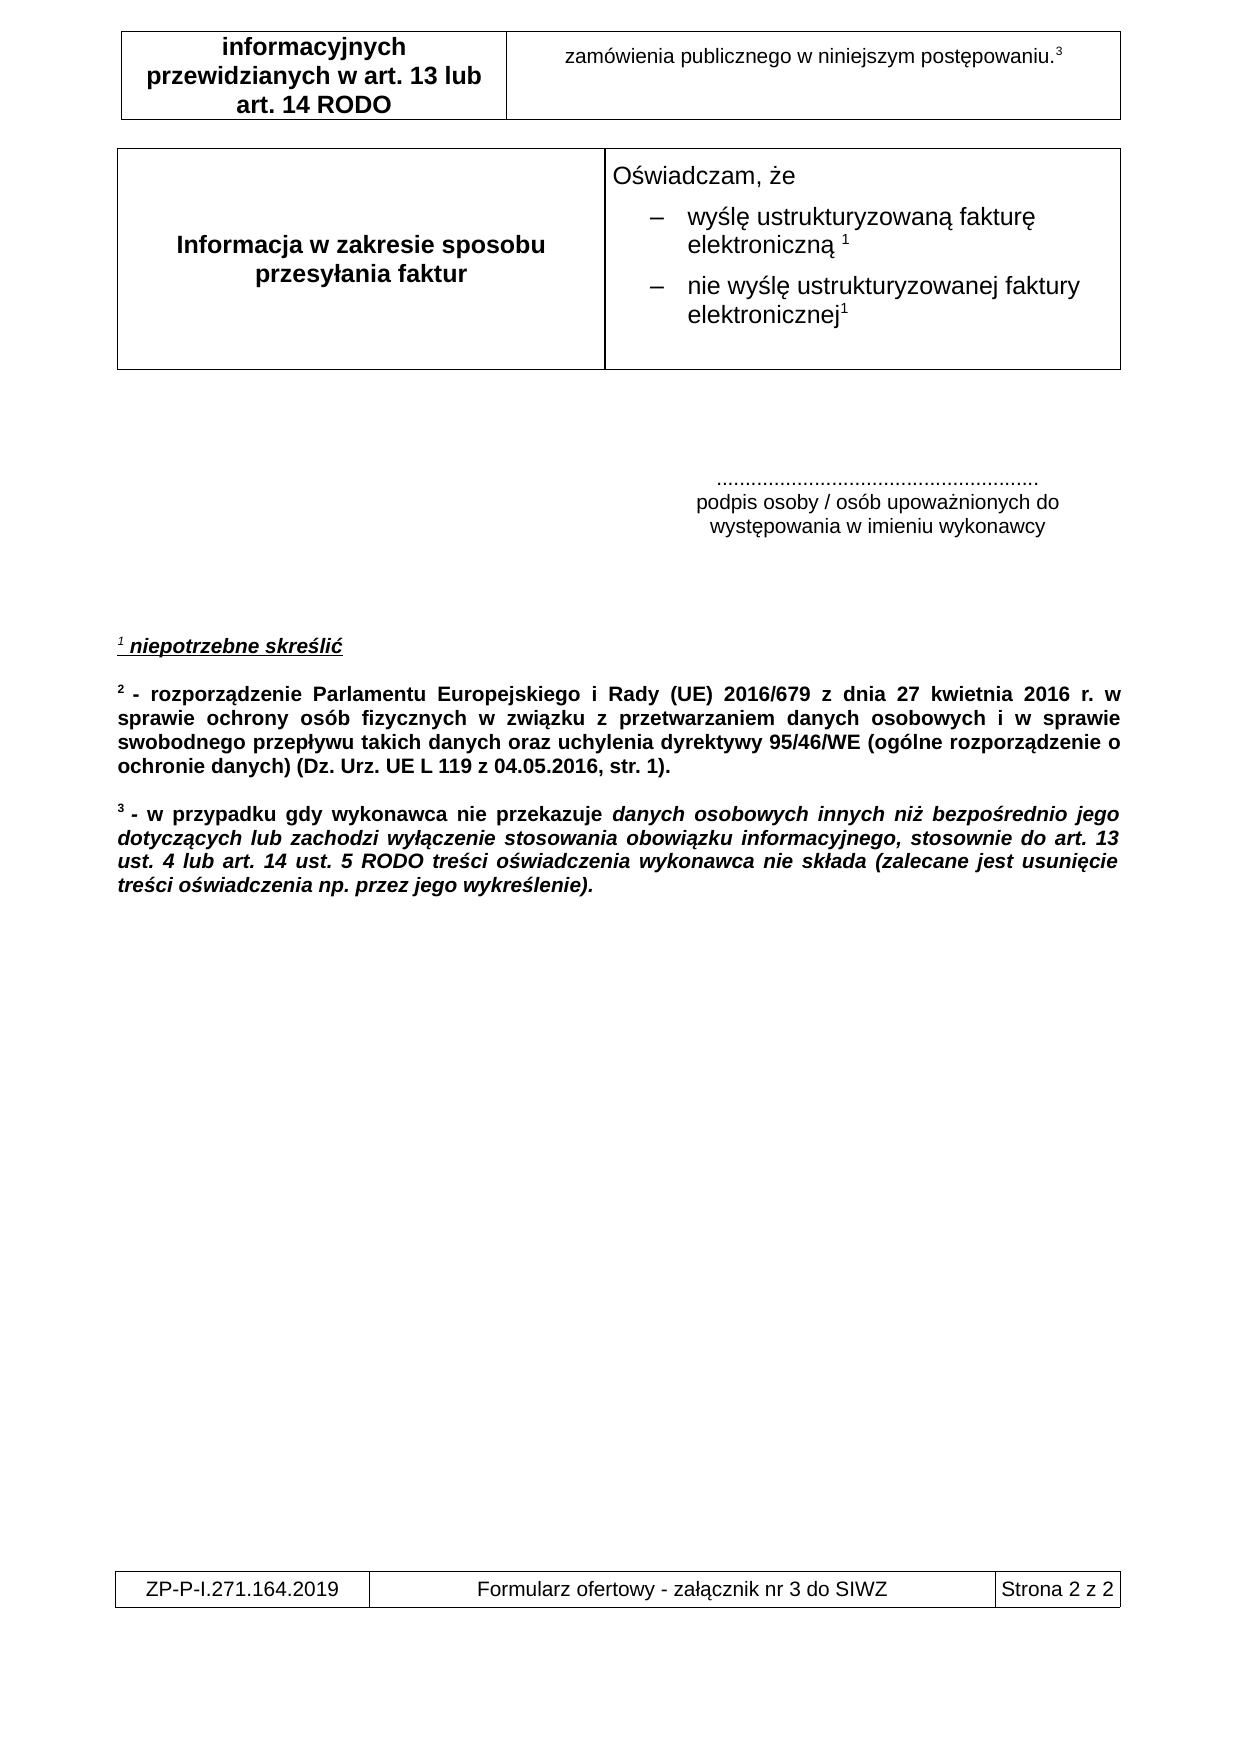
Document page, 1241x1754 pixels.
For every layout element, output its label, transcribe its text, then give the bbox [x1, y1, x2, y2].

text 2 - rozporządzenie Parlamentu Europejskiego i Rady (UE) 2016/679 z dnia 27 kwietnia 2016 r. w sprawie ochrony osób fizycznych w związku z przetwarzaniem danych osobowych i w sprawie swobodnego przepływu takich danych oraz uchylenia dyrektywy 95/46/WE (ogólne rozporządzenie o ochronie danych) (Dz. Urz. UE L 119 z 04.05.2016, str. 1). [117, 682, 1122, 777]
table_header Informacja w zakresie sposobu przesyłania faktur [118, 149, 604, 369]
text 1 niepotrzebne skreślić [117, 634, 1122, 658]
table_cell informacyjnych przewidzianych w art. 13 lub art. 14 RODO [122, 32, 506, 118]
text ........................................................ [560, 466, 1122, 490]
text podpis osoby / osób upoważnionych do [560, 490, 1122, 514]
table_cell zamówienia publicznego w niniejszym postępowaniu.3 [507, 32, 1120, 118]
text 3 - w przypadku gdy wykonawca nie przekazuje danych osobowych innych niż bezpośrednio jego dotyczących lub zachodzi wyłączenie stosowania obowiązku informacyjnego, stosownie do art. 13 ust. 4 lub art. 14 ust. 5 RODO treści oświadczenia wykonawca nie składa (zalecane jest usunięcie treści oświadczenia np. przez jego wykreślenie). [117, 801, 1122, 897]
text występowania w imieniu wykonawcy [560, 514, 1122, 538]
table_header Oświadczam, że wyślę ustrukturyzowaną fakturę elektroniczną 1 nie wyślę ustrukturyzowanej faktury elektronicznej1 [606, 149, 1120, 369]
